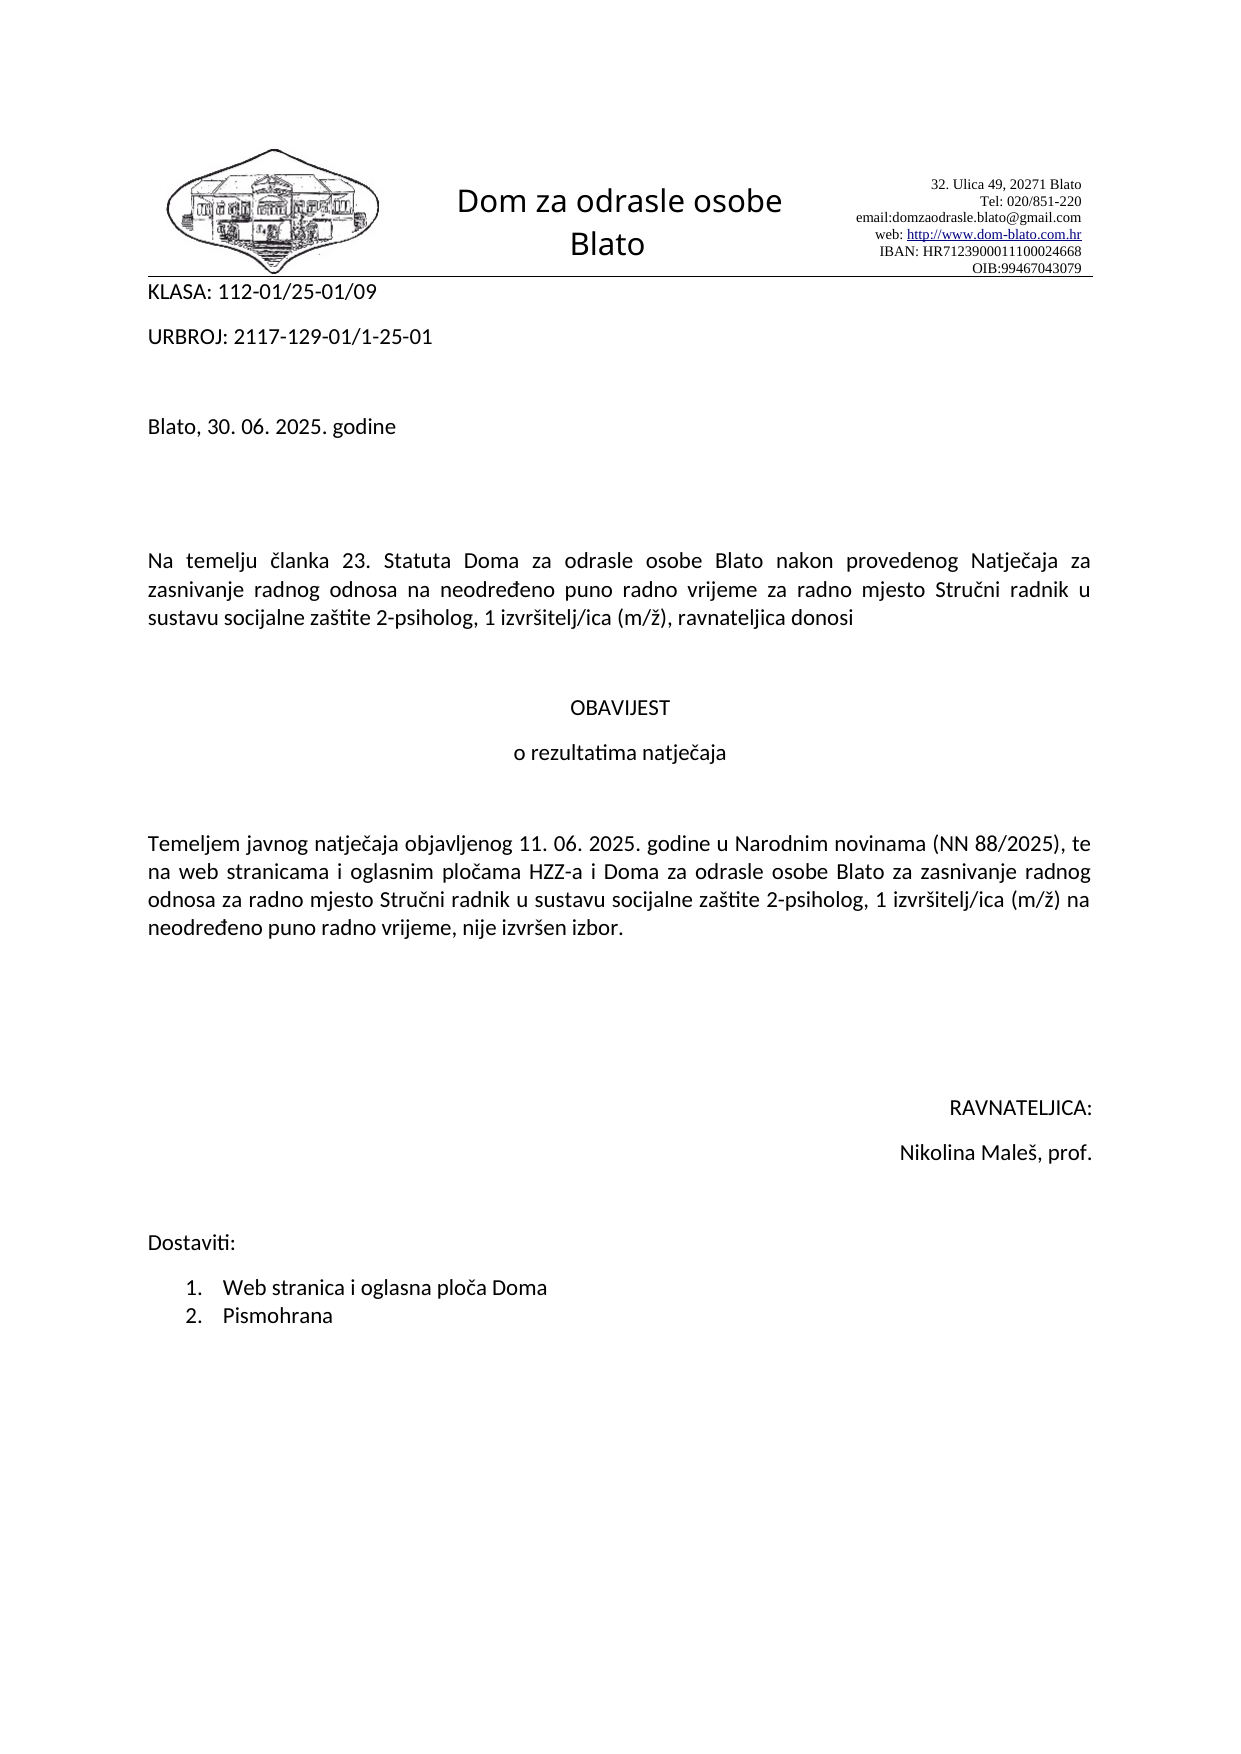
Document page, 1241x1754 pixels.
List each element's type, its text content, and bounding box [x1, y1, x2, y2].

text Temeljem javnog natječaja objavljenog 11. 06. 2025. godine u Narodnim novinama (NN 88/2025), te na web stranicama i oglasnim pločama HZZ-a i Doma za odrasle osobe Blato za zasnivanje radnog odnosa za radno mjesto Stručni radnik u sustavu socijalne zaštite 2-psiholog, 1 izvršitelj/ica (m/ž) na neodređeno puno radno vrijeme, nije izvršen izbor. [148, 829, 1093, 942]
table_header [386, 148, 398, 276]
text Na temelju članka 23. Statuta Doma za odrasle osobe Blato nakon provedenog Natječaja za zasnivanje radnog odnosa na neodređeno puno radno vrijeme za radno mjesto Stručni radnik u sustavu socijalne zaštite 2-psiholog, 1 izvršitelj/ica (m/ž), ravnateljica donosi [148, 547, 1093, 631]
text Blato, 30. 06. 2025. godine [148, 412, 1093, 440]
list Pismohrana [185, 1301, 1093, 1329]
table_header [148, 148, 158, 276]
text o rezultatima natječaja [148, 738, 1093, 766]
table_header Dom za odrasle osobe Blato [398, 148, 817, 276]
text OBAVIJEST [148, 693, 1093, 721]
list Web stranica i oglasna ploča Doma [185, 1273, 1093, 1301]
text Dostaviti: [148, 1228, 1093, 1256]
table_header 32. Ulica 49, 20271 Blato Tel: 020/851-220 email:domzaodrasle.blato@gmail.com web: http://www.dom-blato.com.hr IBAN: HR7123900011100024668 OIB:99467043079 [817, 148, 1093, 276]
text RAVNATELJICA: [148, 1093, 1093, 1121]
text KLASA: 112-01/25-01/09 [148, 277, 1093, 305]
text URBROJ: 2117-129-01/1-25-01 [148, 322, 1093, 350]
text Nikolina Maleš, prof. [148, 1138, 1093, 1166]
